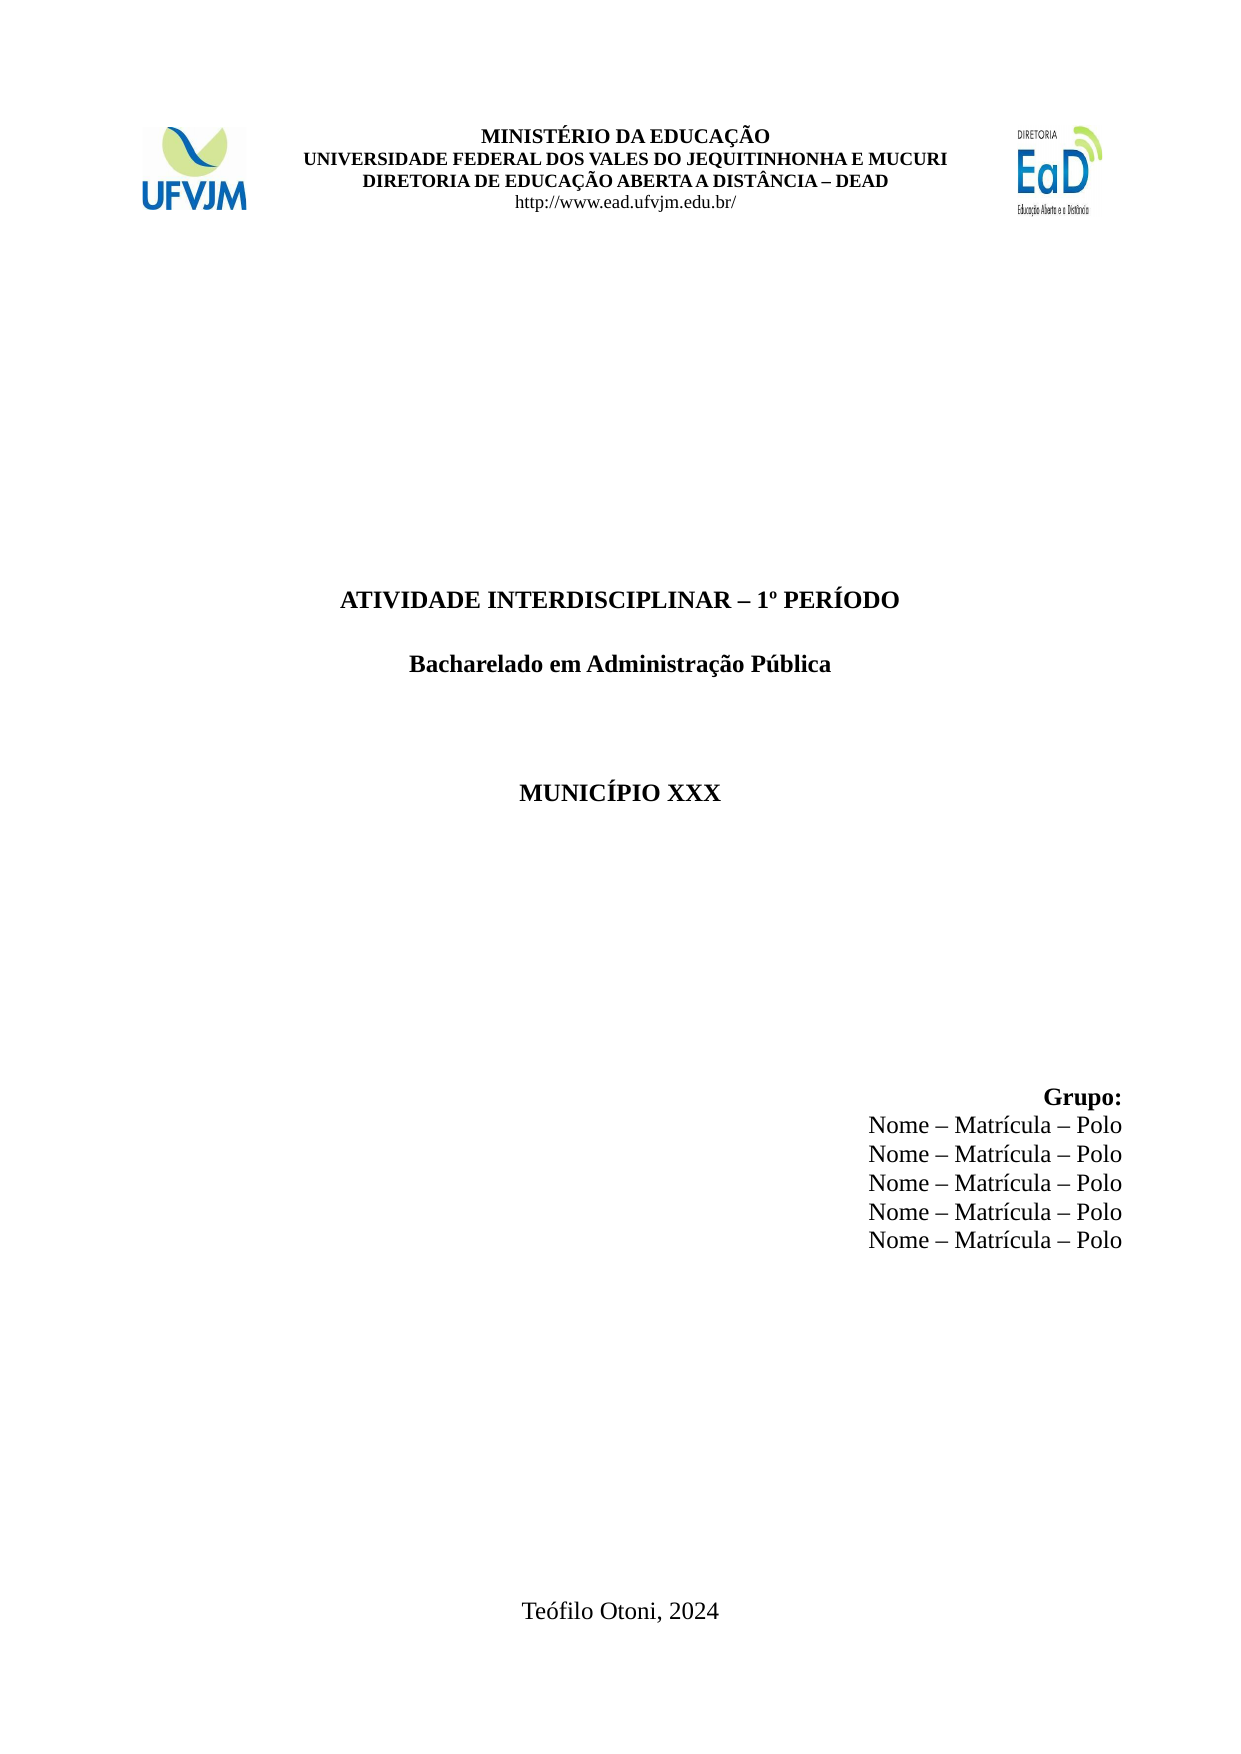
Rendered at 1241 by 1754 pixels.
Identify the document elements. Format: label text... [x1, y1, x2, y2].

text Bacharelado em Administração Pública [118, 649, 1122, 678]
text Grupo: [118, 1082, 1122, 1111]
text Nome – Matrícula – Polo [118, 1168, 1122, 1197]
text Teófilo Otoni, 2024 [118, 1596, 1122, 1625]
table_header [118, 118, 271, 222]
text Nome – Matrícula – Polo [118, 1111, 1122, 1139]
picture [142, 127, 247, 210]
table_header [980, 118, 1122, 222]
table_header MINISTÉRIO DA EDUCAÇÃO UNIVERSIDADE FEDERAL DOS VALES DO JEQUITINHONHA E MUCURI DIRETORIA DE EDUCAÇÃO ABERTA A DISTÂNCIA – DEAD http://www.ead.ufvjm.edu.br/ [271, 118, 980, 222]
text Nome – Matrícula – Polo [118, 1197, 1122, 1226]
picture [1017, 125, 1103, 217]
text Nome – Matrícula – Polo [118, 1226, 1122, 1254]
text Nome – Matrícula – Polo [118, 1139, 1122, 1168]
text MUNICÍPIO XXX [118, 778, 1122, 807]
text ATIVIDADE INTERDISCIPLINAR – 1º PERÍODO [118, 585, 1122, 613]
